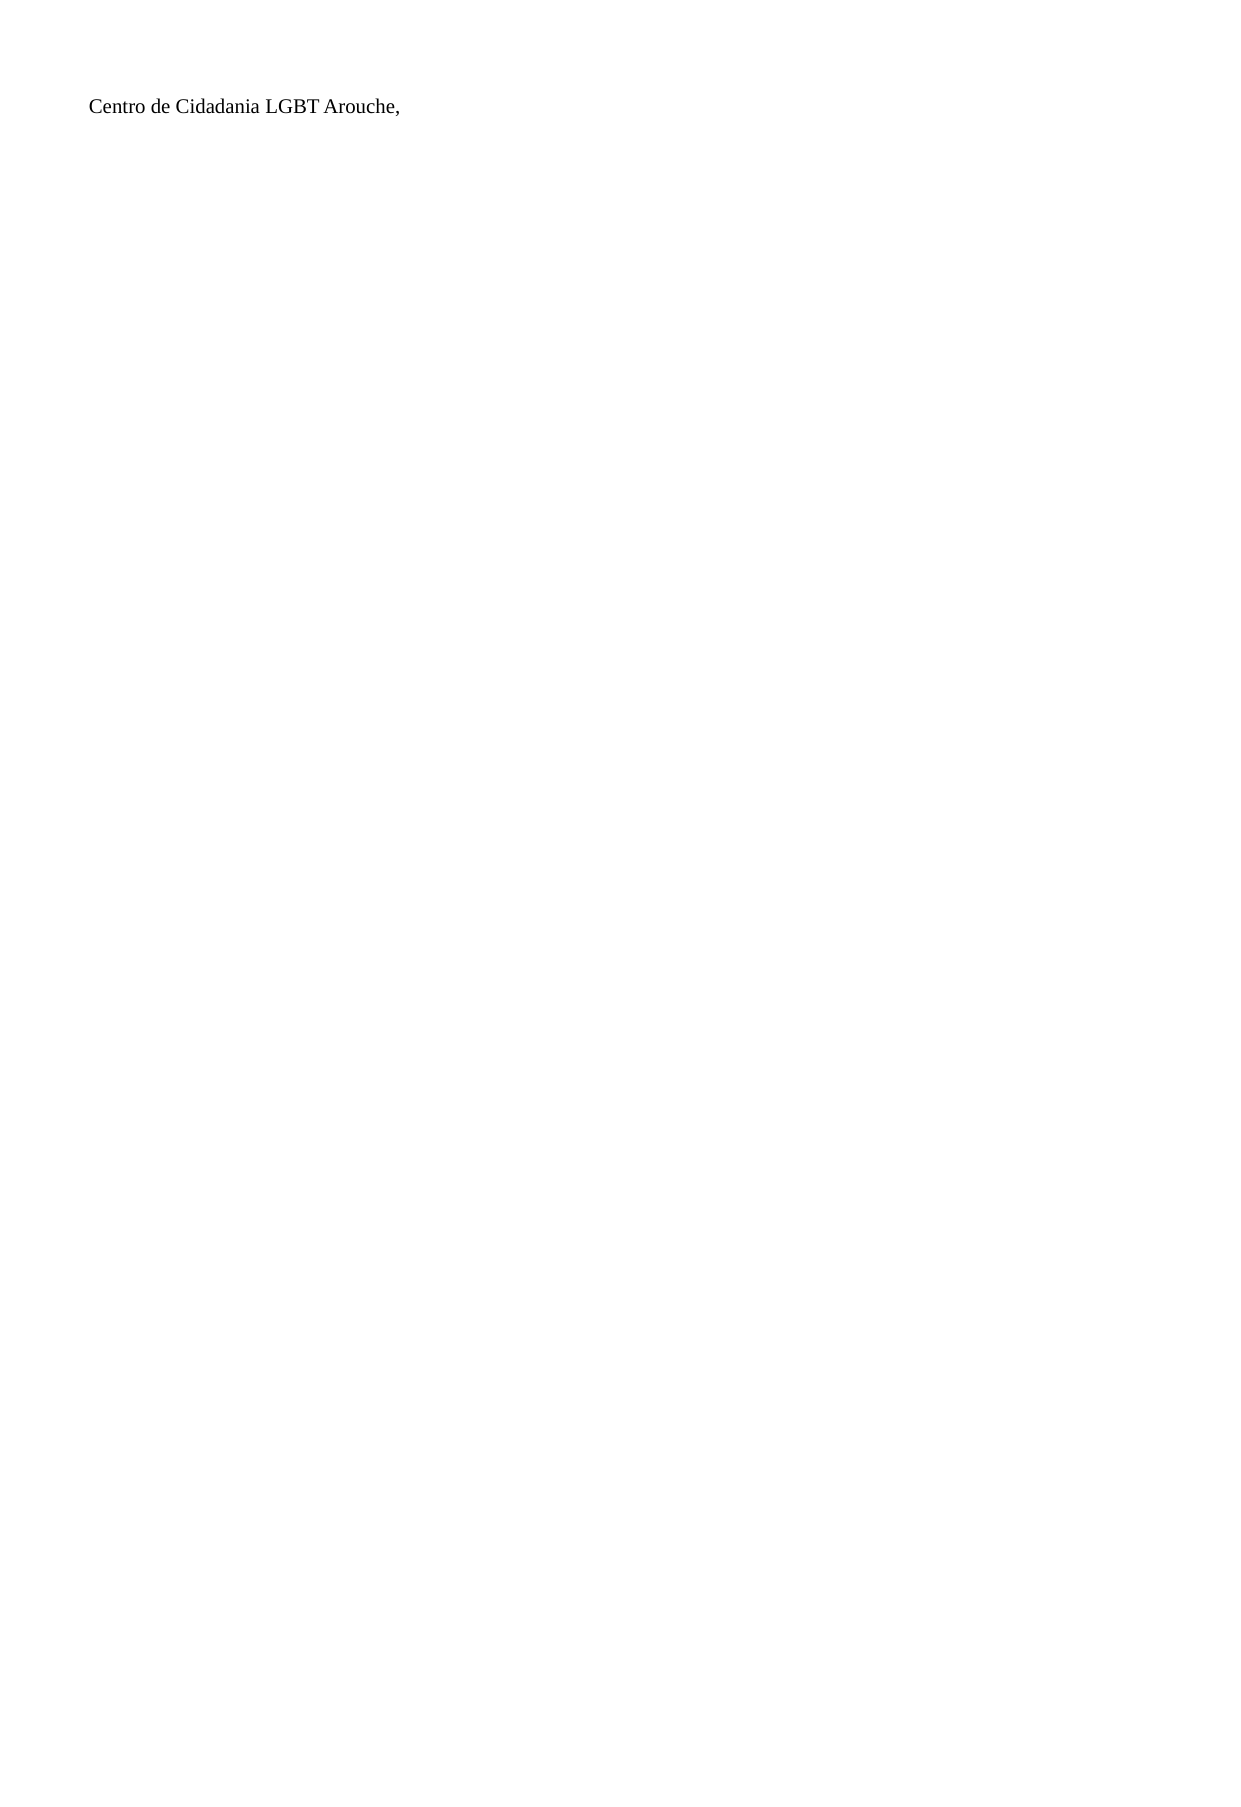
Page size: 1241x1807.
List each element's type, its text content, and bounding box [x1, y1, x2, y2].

text Centro de Cidadania LGBT Arouche, [89, 93, 1159, 118]
